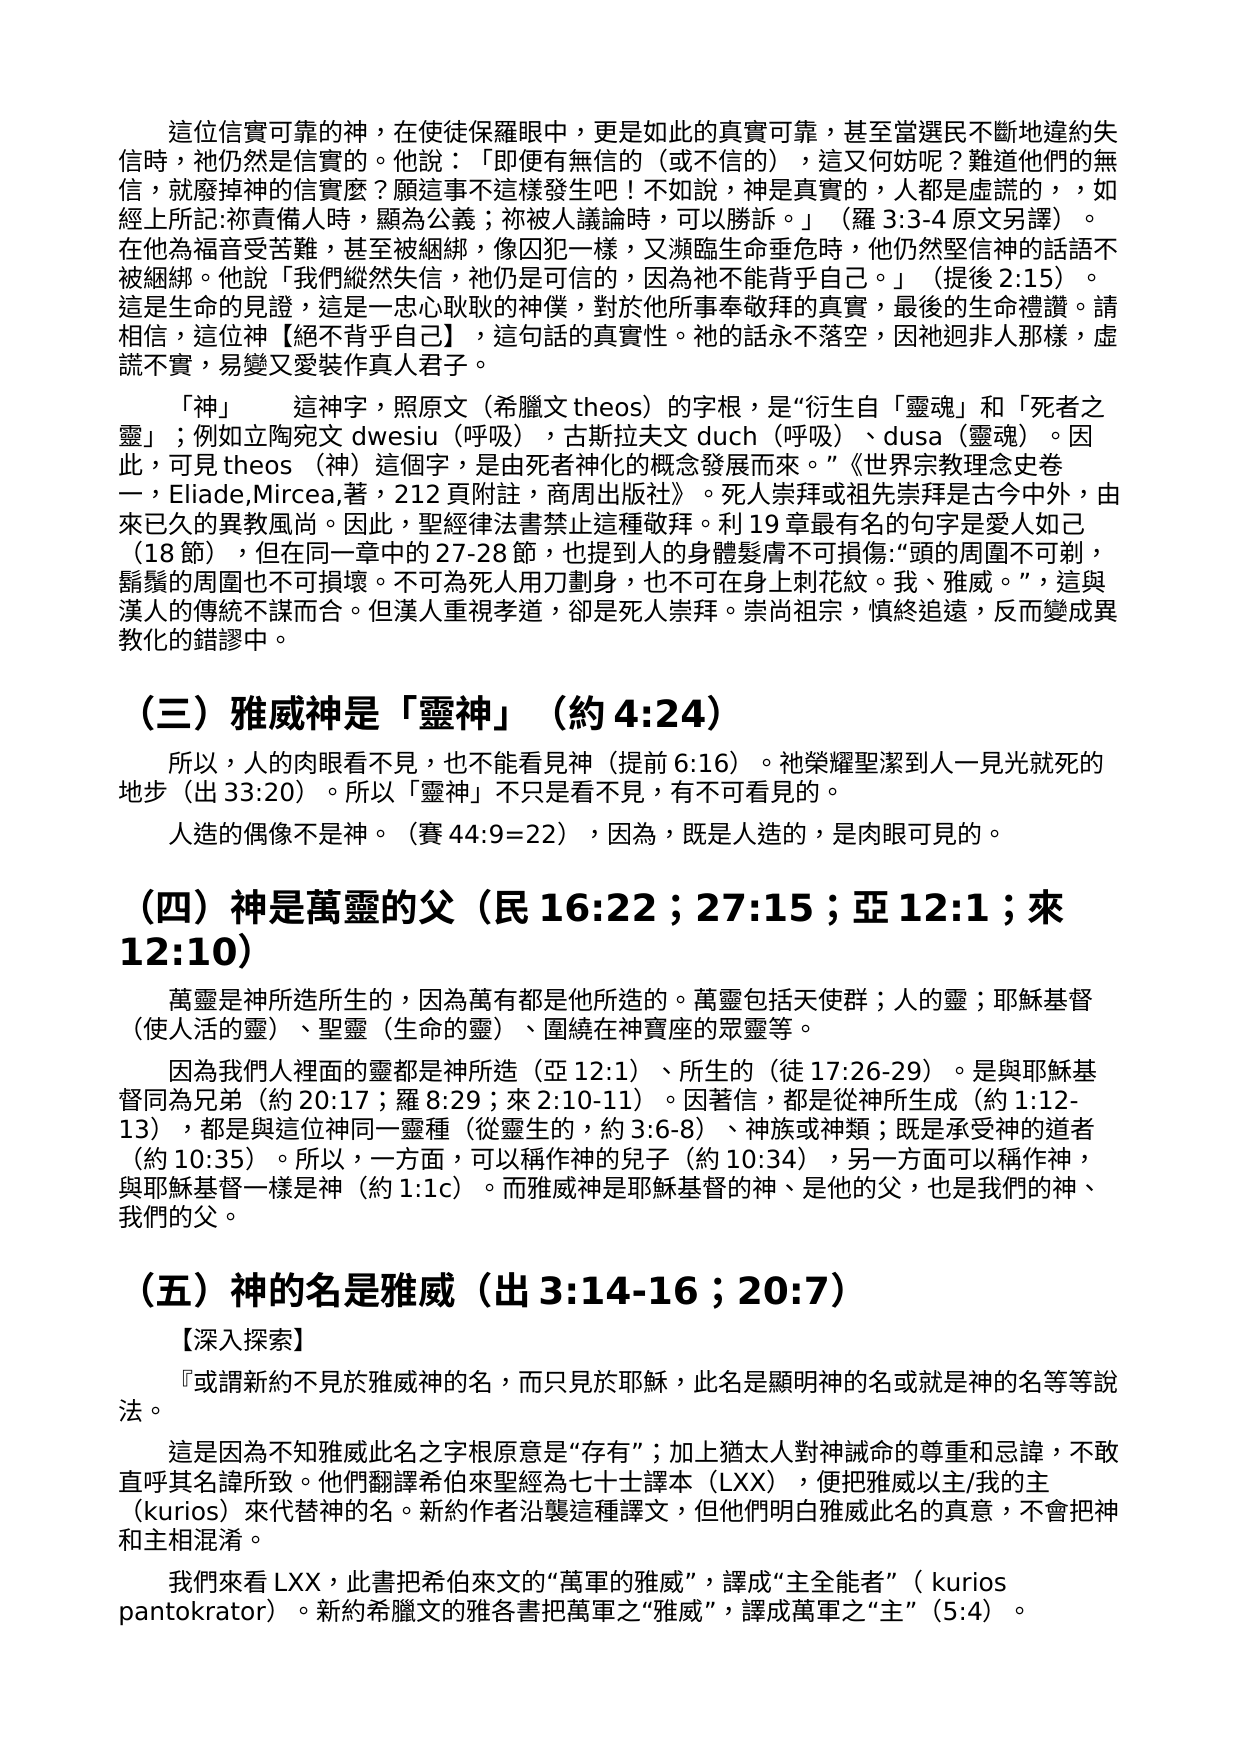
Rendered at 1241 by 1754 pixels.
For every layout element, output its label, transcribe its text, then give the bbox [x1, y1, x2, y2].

text 『或謂新約不見於雅威神的名，而只見於耶穌，此名是顯明神的名或就是神的名等等說法。 [118, 1368, 1122, 1426]
text 萬靈是神所造所生的，因為萬有都是他所造的。萬靈包括天使群；人的靈；耶穌基督（使人活的靈）、聖靈（生命的靈）、圍繞在神寶座的眾靈等。 [118, 987, 1122, 1045]
text 因為我們人裡面的靈都是神所造（亞12:1）、所生的（徒17:26-29）。是與耶穌基督同為兄弟（約20:17；羅8:29；來2:10-11）。因著信，都是從神所生成（約1:12-13），都是與這位神同一靈種（從靈生的，約3:6-8）、神族或神類；既是承受神的道者（約10:35）。所以，一方面，可以稱作神的兒子（約10:34），另一方面可以稱作神，與耶穌基督一樣是神（約1:1c）。而雅威神是耶穌基督的神、是他的父，也是我們的神、我們的父。 [118, 1057, 1122, 1232]
text 所以，人的肉眼看不見，也不能看見神（提前6:16）。祂榮耀聖潔到人一見光就死的地步（出33:20）。所以「靈神」不只是看不見，有不可看見的。 [118, 749, 1122, 808]
text 這是因為不知雅威此名之字根原意是“存有”；加上猶太人對神誡命的尊重和忌諱，不敢直呼其名諱所致。他們翻譯希伯來聖經為七十士譯本（LXX），便把雅威以主/我的主（kurios）來代替神的名。新約作者沿襲這種譯文，但他們明白雅威此名的真意，不會把神和主相混淆。 [118, 1438, 1122, 1555]
text 人造的偶像不是神。（賽44:9=22），因為，既是人造的，是肉眼可見的。 [118, 820, 1122, 849]
subtitle （三）雅威神是「靈神」（約4:24） [118, 693, 1122, 737]
subtitle （四）神是萬靈的父（民16:22；27:15；亞12:1；來12:10） [118, 887, 1122, 974]
text 我們來看LXX，此書把希伯來文的“萬軍的雅威”，譯成“主全能者”（ kurios pantokrator）。新約希臘文的雅各書把萬軍之“雅威”，譯成萬軍之“主”（5:4）。 [118, 1568, 1122, 1626]
subtitle （五）神的名是雅威（出3:14-16；20:7） [118, 1270, 1122, 1313]
text 這位信實可靠的神，在使徒保羅眼中，更是如此的真實可靠，甚至當選民不斷地違約失信時，祂仍然是信實的。他說：「即便有無信的（或不信的），這又何妨呢？難道他們的無信，就廢掉神的信實麼？願這事不這樣發生吧！不如說，神是真實的，人都是虛謊的，，如經上所記:祢責備人時，顯為公義；祢被人議論時，可以勝訴。」（羅3:3-4原文另譯）。在他為福音受苦難，甚至被綑綁，像囚犯一樣，又瀕臨生命垂危時，他仍然堅信神的話語不被綑綁。他說「我們縱然失信，祂仍是可信的，因為祂不能背乎自己。」（提後2:15）。這是生命的見證，這是一忠心耿耿的神僕，對於他所事奉敬拜的真實，最後的生命禮讚。請相信，這位神【絕不背乎自己】，這句話的真實性。祂的話永不落空，因祂迥非人那樣，虛謊不實，易變又愛裝作真人君子。 [118, 118, 1122, 381]
text 「神」 這神字，照原文（希臘文theos）的字根，是“衍生自「靈魂」和「死者之靈」；例如立陶宛文 dwesiu（呼吸），古斯拉夫文 duch（呼吸）、dusa（靈魂）。因此，可見theos （神）這個字，是由死者神化的概念發展而來。”《世界宗教理念史卷一，Eliade,Mircea,著，212頁附註，商周出版社》。死人崇拜或祖先崇拜是古今中外，由來已久的異教風尚。因此，聖經律法書禁止這種敬拜。利19章最有名的句字是愛人如己（18節），但在同一章中的27-28節，也提到人的身體髮膚不可損傷:“頭的周圍不可剃，鬍鬚的周圍也不可損壞。不可為死人用刀劃身，也不可在身上刺花紋。我、雅威。”，這與漢人的傳統不謀而合。但漢人重視孝道，卻是死人崇拜。崇尚祖宗，慎終追遠，反而變成異教化的錯謬中。 [118, 393, 1122, 656]
text 【深入探索】 [118, 1326, 1122, 1355]
